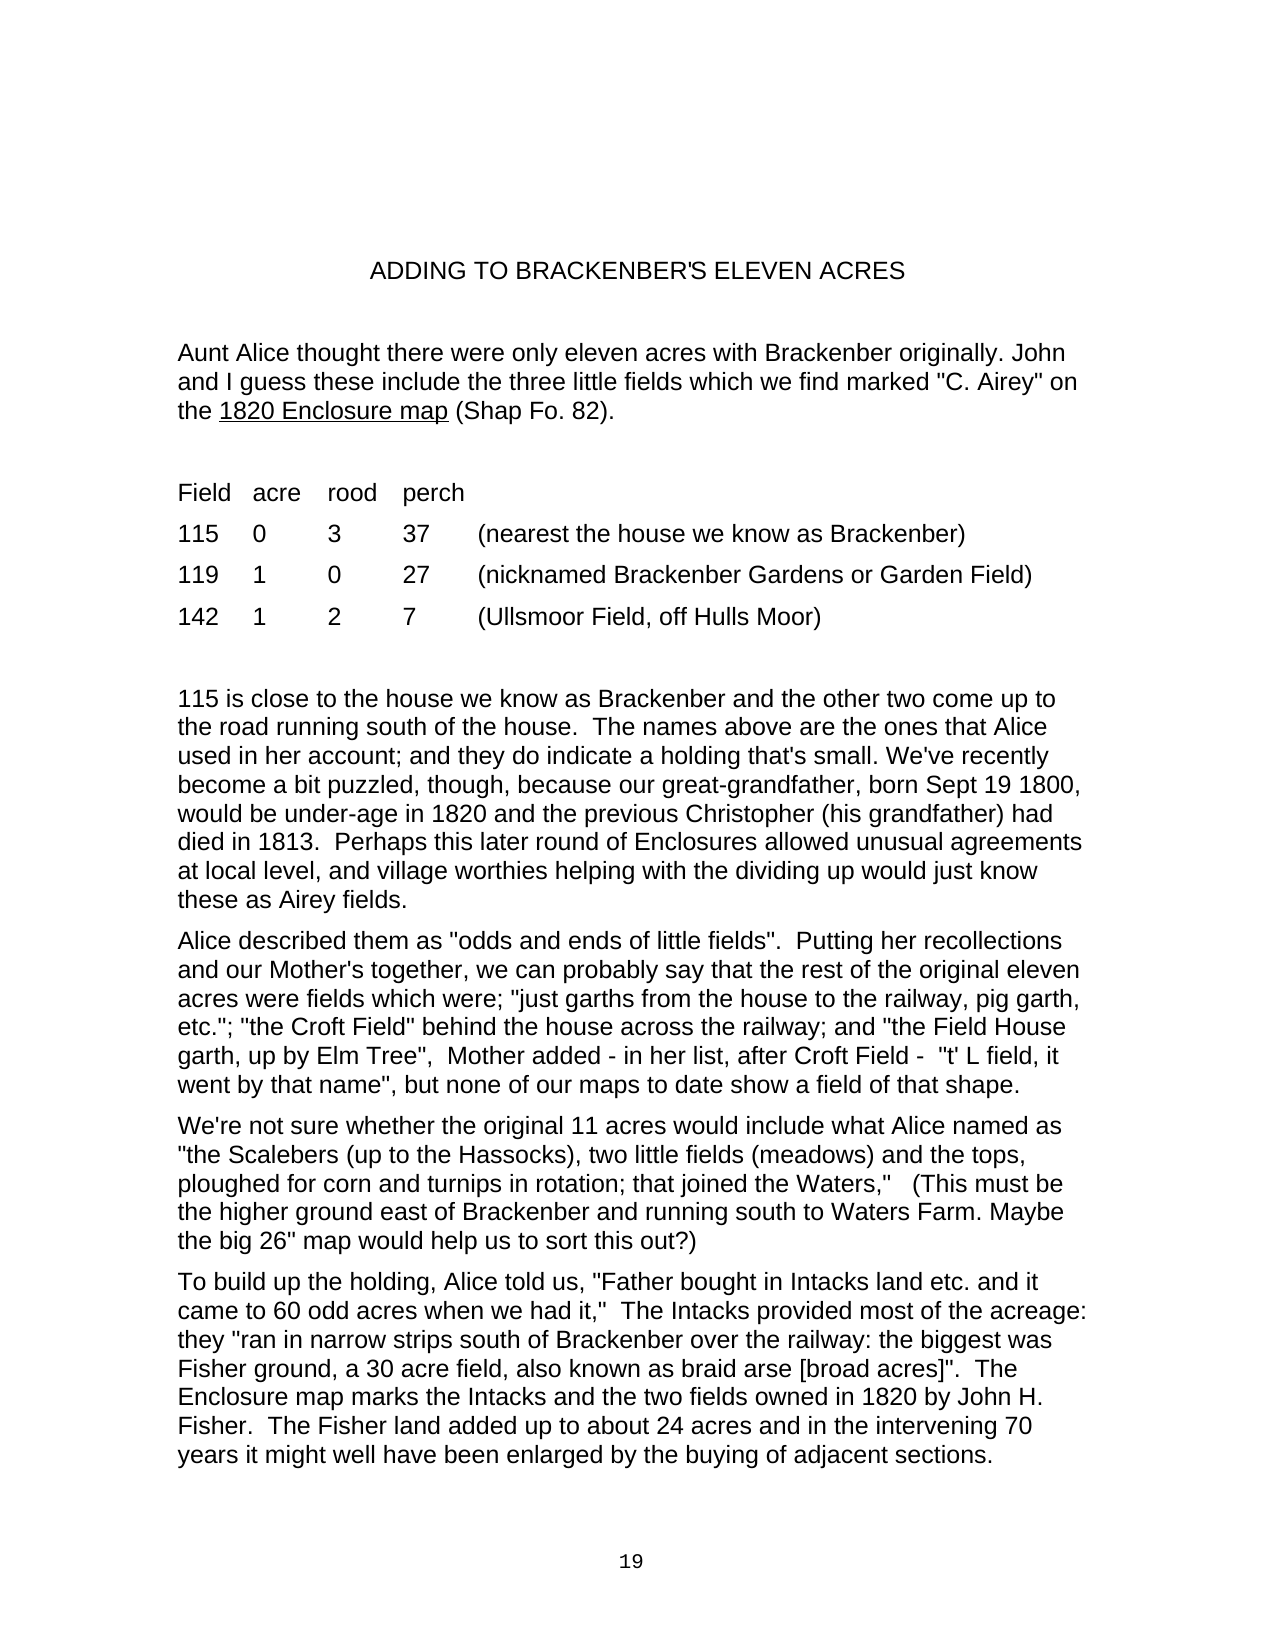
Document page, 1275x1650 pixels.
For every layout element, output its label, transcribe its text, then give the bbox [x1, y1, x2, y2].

text 115 0 3 37 (nearest the house we know as Brackenber) [177, 519, 1098, 548]
text 119 1 0 27 (nicknamed Brackenber Gardens or Garden Field) [177, 560, 1098, 589]
text Aunt Alice thought there were only eleven acres with Brackenber originally. John and I guess these include the three little fields which we find marked "C. Airey" on the 1820 Enclosure map (Shap Fo. 82). [177, 338, 1098, 424]
text 115 is close to the house we know as Brackenber and the other two come up to the road running south of the house. The names above are the ones that Alice used in her account; and they do indicate a holding that's small. We've recently become a bit puzzled, though, because our great-grandfather, born Sept 19 1800, would be under-age in 1820 and the previous Christopher (his grandfather) had died in 1813. Perhaps this later round of Enclosures allowed unusual agreements at local level, and village worthies helping with the dividing up would just know these as Airey fields. [177, 684, 1098, 914]
text Alice described them as "odds and ends of little fields". Putting her recollections and our Mother's together, we can probably say that the rest of the original eleven acres were fields which were; "just garths from the house to the railway, pig garth, etc."; "the Croft Field" behind the house across the railway; and "the Field House garth, up by Elm Tree", Mother added - in her list, after Croft Field - "t' L field, it went by that name", but none of our maps to date show a field of that shape. [177, 926, 1098, 1099]
text 142 1 2 7 (Ullsmoor Field, off Hulls Moor) [177, 602, 1098, 630]
text To build up the holding, Alice told us, "Father bought in Intacks land etc. and it came to 60 odd acres when we had it," The Intacks provided most of the acreage: they "ran in narrow strips south of Brackenber over the railway: the biggest was Fisher ground, a 30 acre field, also known as braid arse [broad acres]". The Enclosure map marks the Intacks and the two fields owned in 1820 by John H. Fisher. The Fisher land added up to about 24 acres and in the intervening 70 years it might well have been enlarged by the buying of adjacent sections. [177, 1267, 1098, 1469]
text We're not sure whether the original 11 acres would include what Alice named as "the Scalebers (up to the Hassocks), two little fields (meadows) and the tops, ploughed for corn and turnips in rotation; that joined the Waters," (This must be the higher ground east of Brackenber and running south to Waters Farm. Maybe the big 26" map would help us to sort this out?) [177, 1111, 1098, 1255]
text ADDING TO BRACKENBER'S ELEVEN ACRES [177, 256, 1098, 285]
text Field acre rood perch [177, 478, 1098, 507]
